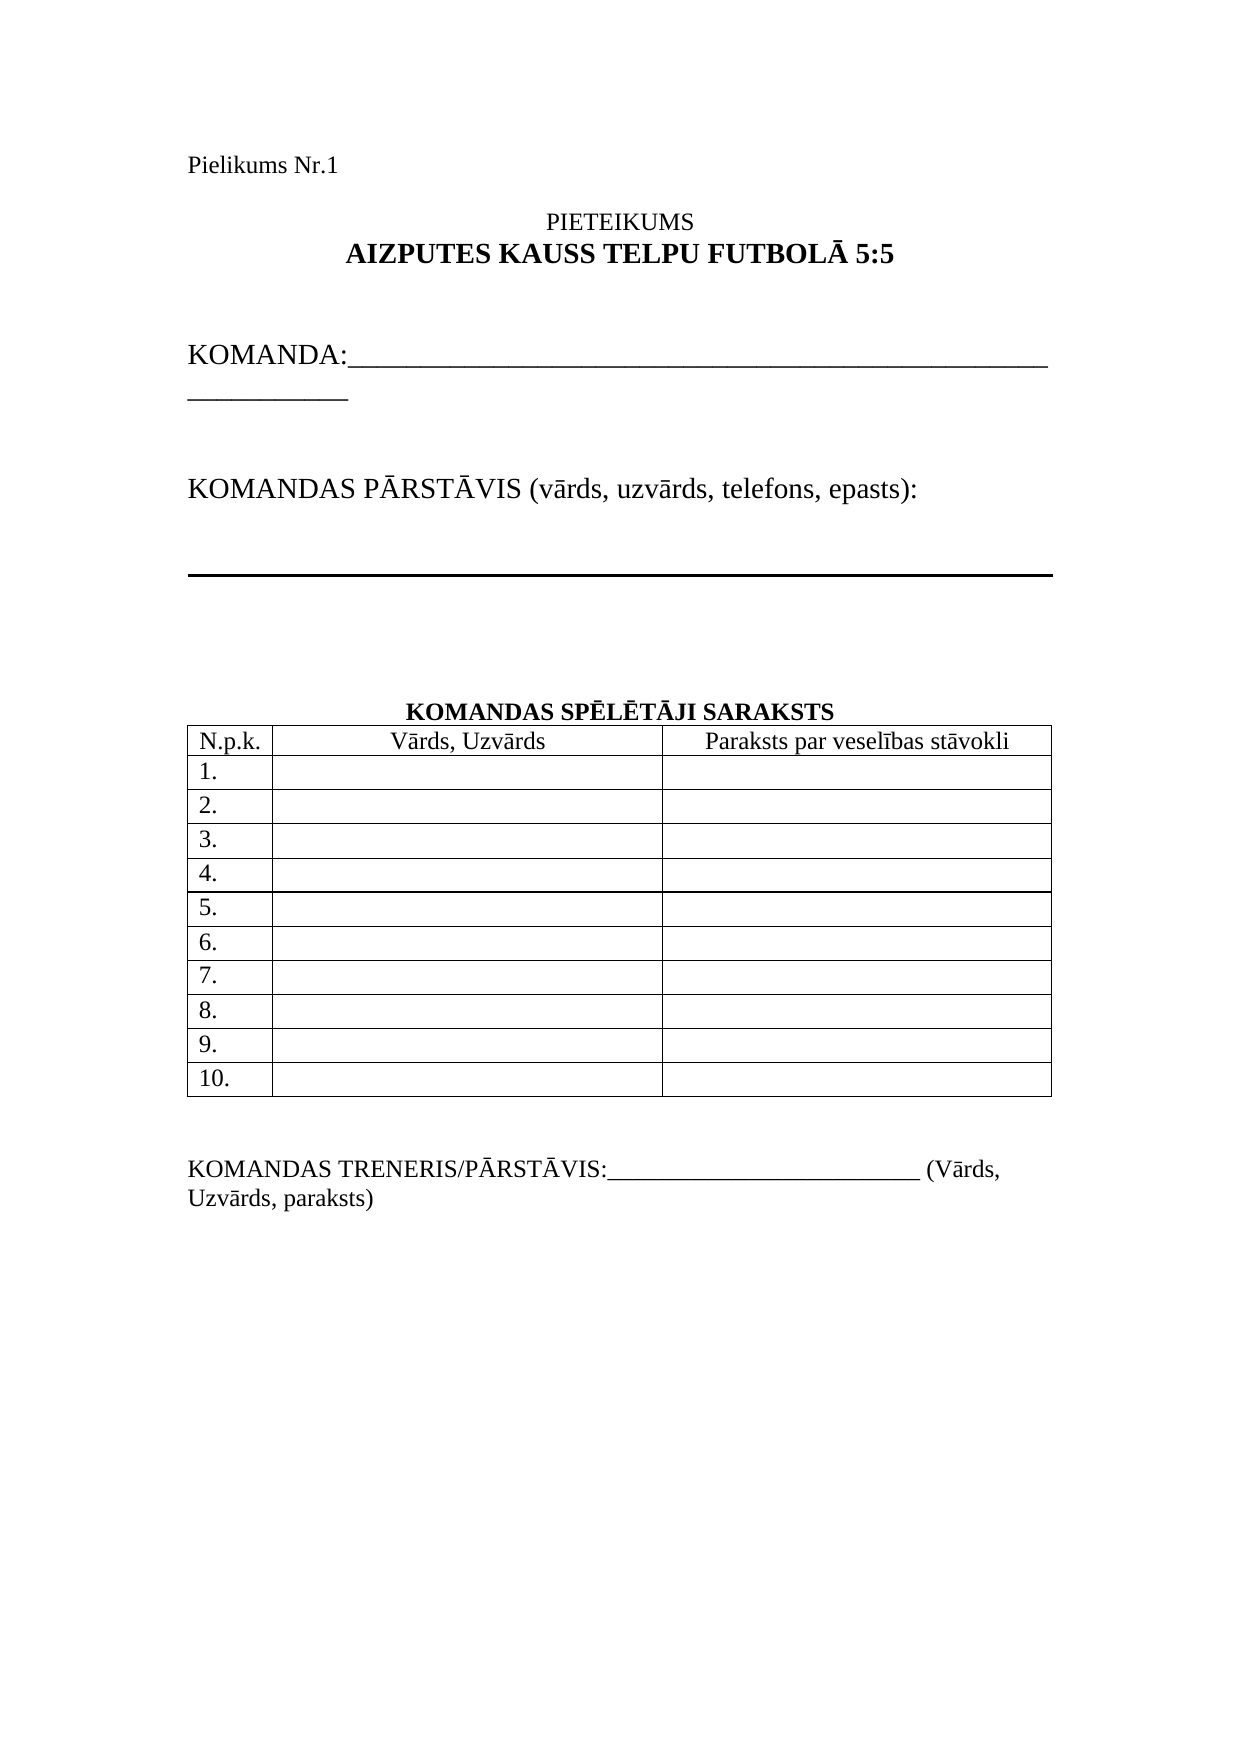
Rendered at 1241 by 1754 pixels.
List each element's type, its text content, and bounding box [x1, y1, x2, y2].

text KOMANDAS SPĒLĒTĀJI SARAKSTS [187, 697, 1053, 725]
text PIETEIKUMS [187, 207, 1053, 236]
table_cell [663, 824, 1051, 857]
table_cell [663, 859, 1051, 891]
table_cell [273, 790, 662, 823]
table_cell [273, 1029, 662, 1062]
table_cell 7. [188, 961, 272, 994]
table_cell [273, 961, 662, 994]
table_cell [663, 790, 1051, 823]
text Pielikums Nr.1 [187, 150, 1053, 179]
table_cell [273, 893, 662, 926]
table_cell [273, 927, 662, 959]
table_cell [273, 995, 662, 1028]
table_cell 10. [188, 1063, 272, 1096]
table_header Vārds, Uzvārds [273, 726, 662, 755]
table_cell 9. [188, 1029, 272, 1062]
table_cell [663, 1063, 1051, 1096]
table_cell 4. [188, 859, 272, 891]
table_cell 6. [188, 927, 272, 959]
table_cell [663, 995, 1051, 1028]
table_cell 3. [188, 824, 272, 857]
text KOMANDAS PĀRSTĀVIS (vārds, uzvārds, telefons, epasts): [187, 471, 1053, 504]
table_cell [273, 859, 662, 891]
table_cell 2. [188, 790, 272, 823]
text KOMANDAS TRENERIS/PĀRSTĀVIS:_________________________ (Vārds, Uzvārds, paraksts) [187, 1154, 1053, 1212]
table_cell [663, 893, 1051, 926]
table_header Paraksts par veselības stāvokli [663, 726, 1051, 755]
text AIZPUTES KAUSS TELPU FUTBOLĀ 5:5 [187, 236, 1053, 270]
table_cell [663, 961, 1051, 994]
table_cell [663, 927, 1051, 959]
table_cell [663, 756, 1051, 789]
table_header N.p.k. [188, 726, 272, 755]
text KOMANDA:___________________________________________________________ [187, 337, 1053, 404]
table_cell 5. [188, 893, 272, 926]
table_cell 1. [188, 756, 272, 789]
table_cell [273, 1063, 662, 1096]
table_cell [273, 756, 662, 789]
table_cell [273, 824, 662, 857]
table_cell [663, 1029, 1051, 1062]
table_cell 8. [188, 995, 272, 1028]
